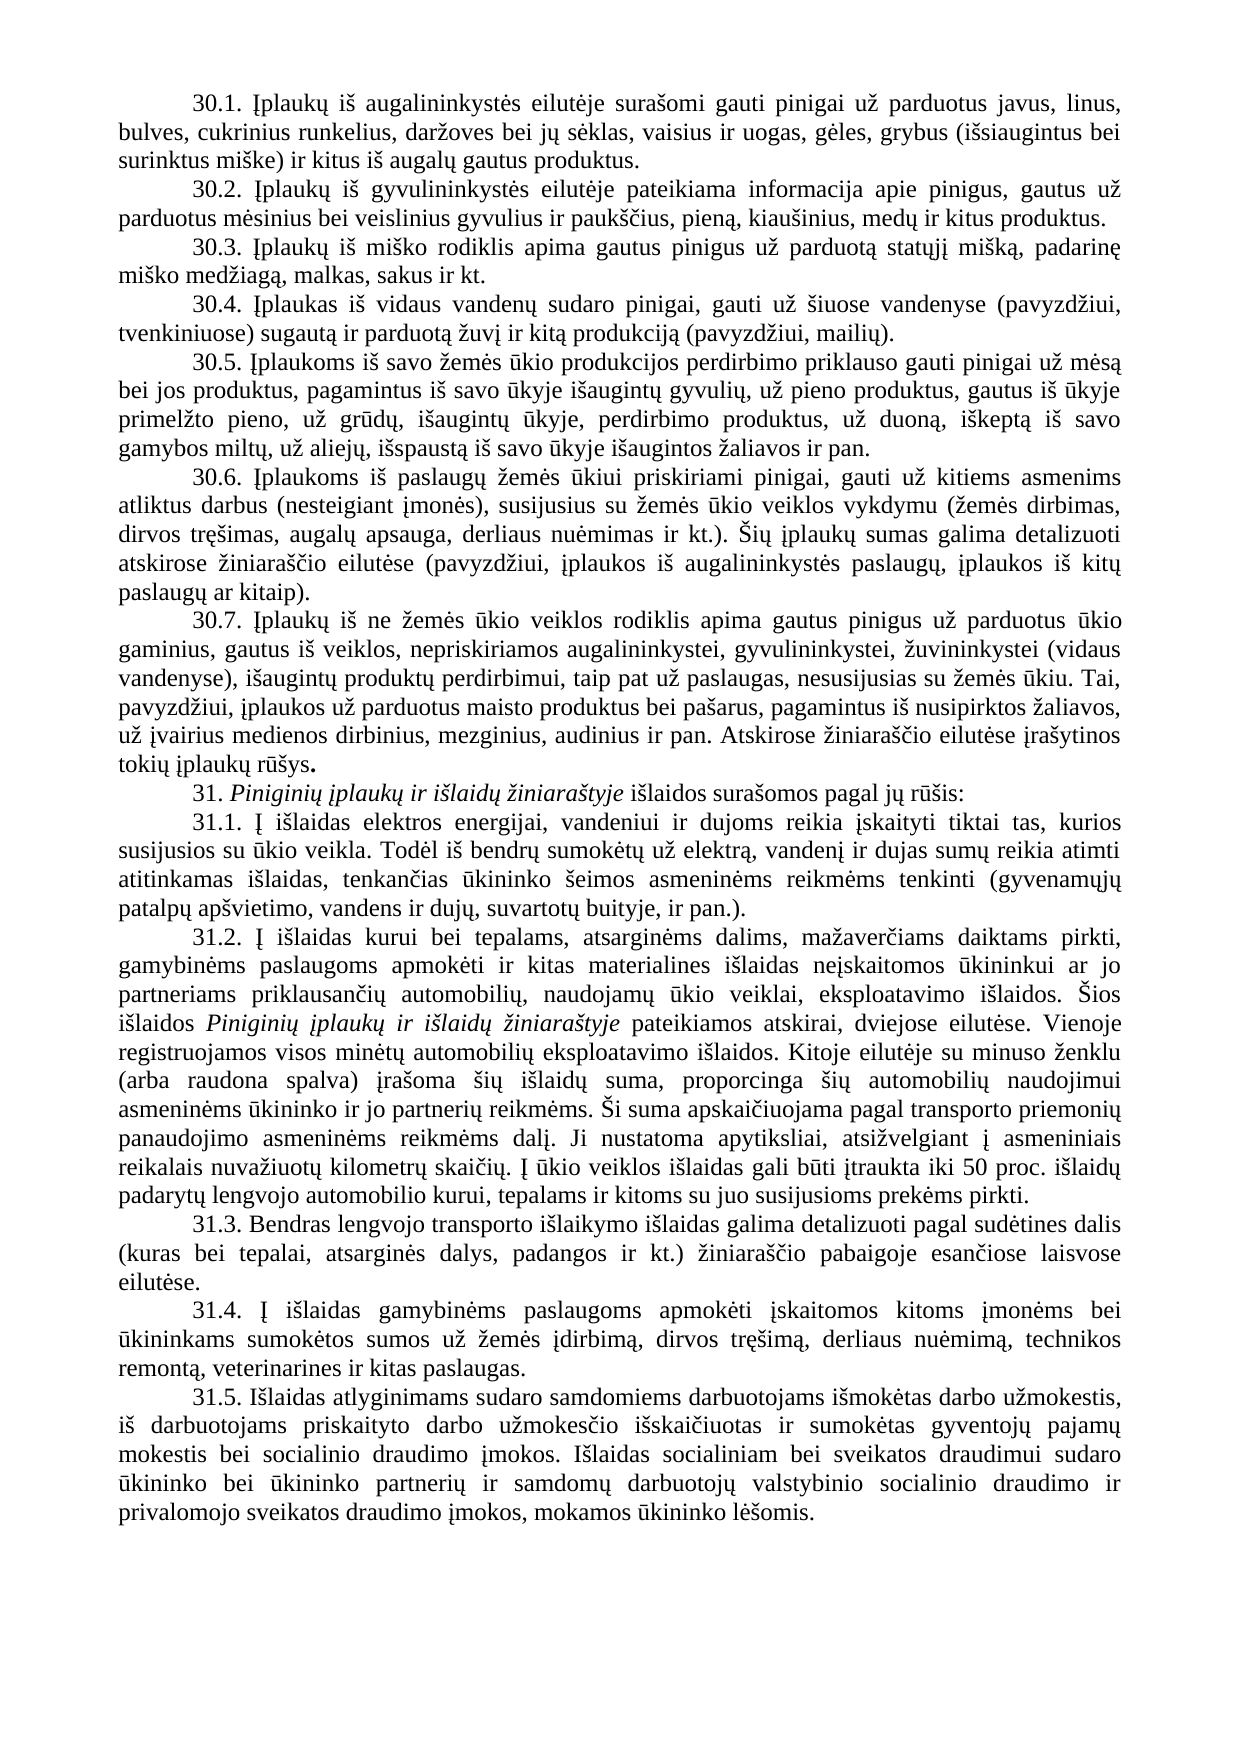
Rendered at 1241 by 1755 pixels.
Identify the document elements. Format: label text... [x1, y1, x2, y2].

text 30.3. Įplaukų iš miško rodiklis apima gautus pinigus už parduotą statųjį mišką, padarinę miško medžiagą, malkas, sakus ir kt. [118, 232, 1122, 289]
text 30.1. Įplaukų iš augalininkystės eilutėje surašomi gauti pinigai už parduotus javus, linus, bulves, cukrinius runkelius, daržoves bei jų sėklas, vaisius ir uogas, gėles, grybus (išsiaugintus bei surinktus miške) ir kitus iš augalų gautus produktus. [118, 88, 1122, 174]
text 31.2. Į išlaidas kurui bei tepalams, atsarginėms dalims, mažaverčiams daiktams pirkti, gamybinėms paslaugoms apmokėti ir kitas materialines išlaidas neįskaitomos ūkininkui ar jo partneriams priklausančių automobilių, naudojamų ūkio veiklai, eksploatavimo išlaidos. Šios išlaidos Piniginių įplaukų ir išlaidų žiniaraštyje pateikiamos atskirai, dviejose eilutėse. Vienoje registruojamos visos minėtų automobilių eksploatavimo išlaidos. Kitoje eilutėje su minuso ženklu (arba raudona spalva) įrašoma šių išlaidų suma, proporcinga šių automobilių naudojimui asmeninėms ūkininko ir jo partnerių reikmėms. Ši suma apskaičiuojama pagal transporto priemonių panaudojimo asmeninėms reikmėms dalį. Ji nustatoma apytiksliai, atsižvelgiant į asmeniniais reikalais nuvažiuotų kilometrų skaičių. Į ūkio veiklos išlaidas gali būti įtraukta iki 50 proc. išlaidų padarytų lengvojo automobilio kurui, tepalams ir kitoms su juo susijusioms prekėms pirkti. [118, 922, 1122, 1209]
text 30.7. Įplaukų iš ne žemės ūkio veiklos rodiklis apima gautus pinigus už parduotus ūkio gaminius, gautus iš veiklos, nepriskiriamos augalininkystei, gyvulininkystei, žuvininkystei (vidaus vandenyse), išaugintų produktų perdirbimui, taip pat už paslaugas, nesusijusias su žemės ūkiu. Tai, pavyzdžiui, įplaukos už parduotus maisto produktus bei pašarus, pagamintus iš nusipirktos žaliavos, už įvairius medienos dirbinius, mezginius, audinius ir pan. Atskirose žiniaraščio eilutėse įrašytinos tokių įplaukų rūšys. [118, 605, 1122, 778]
text 31. Piniginių įplaukų ir išlaidų žiniaraštyje išlaidos surašomos pagal jų rūšis: [118, 778, 1122, 807]
text 30.6. Įplaukoms iš paslaugų žemės ūkiui priskiriami pinigai, gauti už kitiems asmenims atliktus darbus (nesteigiant įmonės), susijusius su žemės ūkio veiklos vykdymu (žemės dirbimas, dirvos tręšimas, augalų apsauga, derliaus nuėmimas ir kt.). Šių įplaukų sumas galima detalizuoti atskirose žiniaraščio eilutėse (pavyzdžiui, įplaukos iš augalininkystės paslaugų, įplaukos iš kitų paslaugų ar kitaip). [118, 462, 1122, 605]
text 30.2. Įplaukų iš gyvulininkystės eilutėje pateikiama informacija apie pinigus, gautus už parduotus mėsinius bei veislinius gyvulius ir paukščius, pieną, kiaušinius, medų ir kitus produktus. [118, 174, 1122, 232]
text 31.5. Išlaidas atlyginimams sudaro samdomiems darbuotojams išmokėtas darbo užmokestis, iš darbuotojams priskaityto darbo užmokesčio išskaičiuotas ir sumokėtas gyventojų pajamų mokestis bei socialinio draudimo įmokos. Išlaidas socialiniam bei sveikatos draudimui sudaro ūkininko bei ūkininko partnerių ir samdomų darbuotojų valstybinio socialinio draudimo ir privalomojo sveikatos draudimo įmokos, mokamos ūkininko lėšomis. [118, 1382, 1122, 1525]
text 31.1. Į išlaidas elektros energijai, vandeniui ir dujoms reikia įskaityti tiktai tas, kurios susijusios su ūkio veikla. Todėl iš bendrų sumokėtų už elektrą, vandenį ir dujas sumų reikia atimti atitinkamas išlaidas, tenkančias ūkininko šeimos asmeninėms reikmėms tenkinti (gyvenamųjų patalpų apšvietimo, vandens ir dujų, suvartotų buityje, ir pan.). [118, 807, 1122, 922]
text 30.4. Įplaukas iš vidaus vandenų sudaro pinigai, gauti už šiuose vandenyse (pavyzdžiui, tvenkiniuose) sugautą ir parduotą žuvį ir kitą produkciją (pavyzdžiui, mailių). [118, 289, 1122, 347]
text 30.5. Įplaukoms iš savo žemės ūkio produkcijos perdirbimo priklauso gauti pinigai už mėsą bei jos produktus, pagamintus iš savo ūkyje išaugintų gyvulių, už pieno produktus, gautus iš ūkyje primelžto pieno, už grūdų, išaugintų ūkyje, perdirbimo produktus, už duoną, iškeptą iš savo gamybos miltų, už aliejų, išspaustą iš savo ūkyje išaugintos žaliavos ir pan. [118, 347, 1122, 462]
text 31.4. Į išlaidas gamybinėms paslaugoms apmokėti įskaitomos kitoms įmonėms bei ūkininkams sumokėtos sumos už žemės įdirbimą, dirvos tręšimą, derliaus nuėmimą, technikos remontą, veterinarines ir kitas paslaugas. [118, 1295, 1122, 1382]
text 31.3. Bendras lengvojo transporto išlaikymo išlaidas galima detalizuoti pagal sudėtines dalis (kuras bei tepalai, atsarginės dalys, padangos ir kt.) žiniaraščio pabaigoje esančiose laisvose eilutėse. [118, 1209, 1122, 1295]
